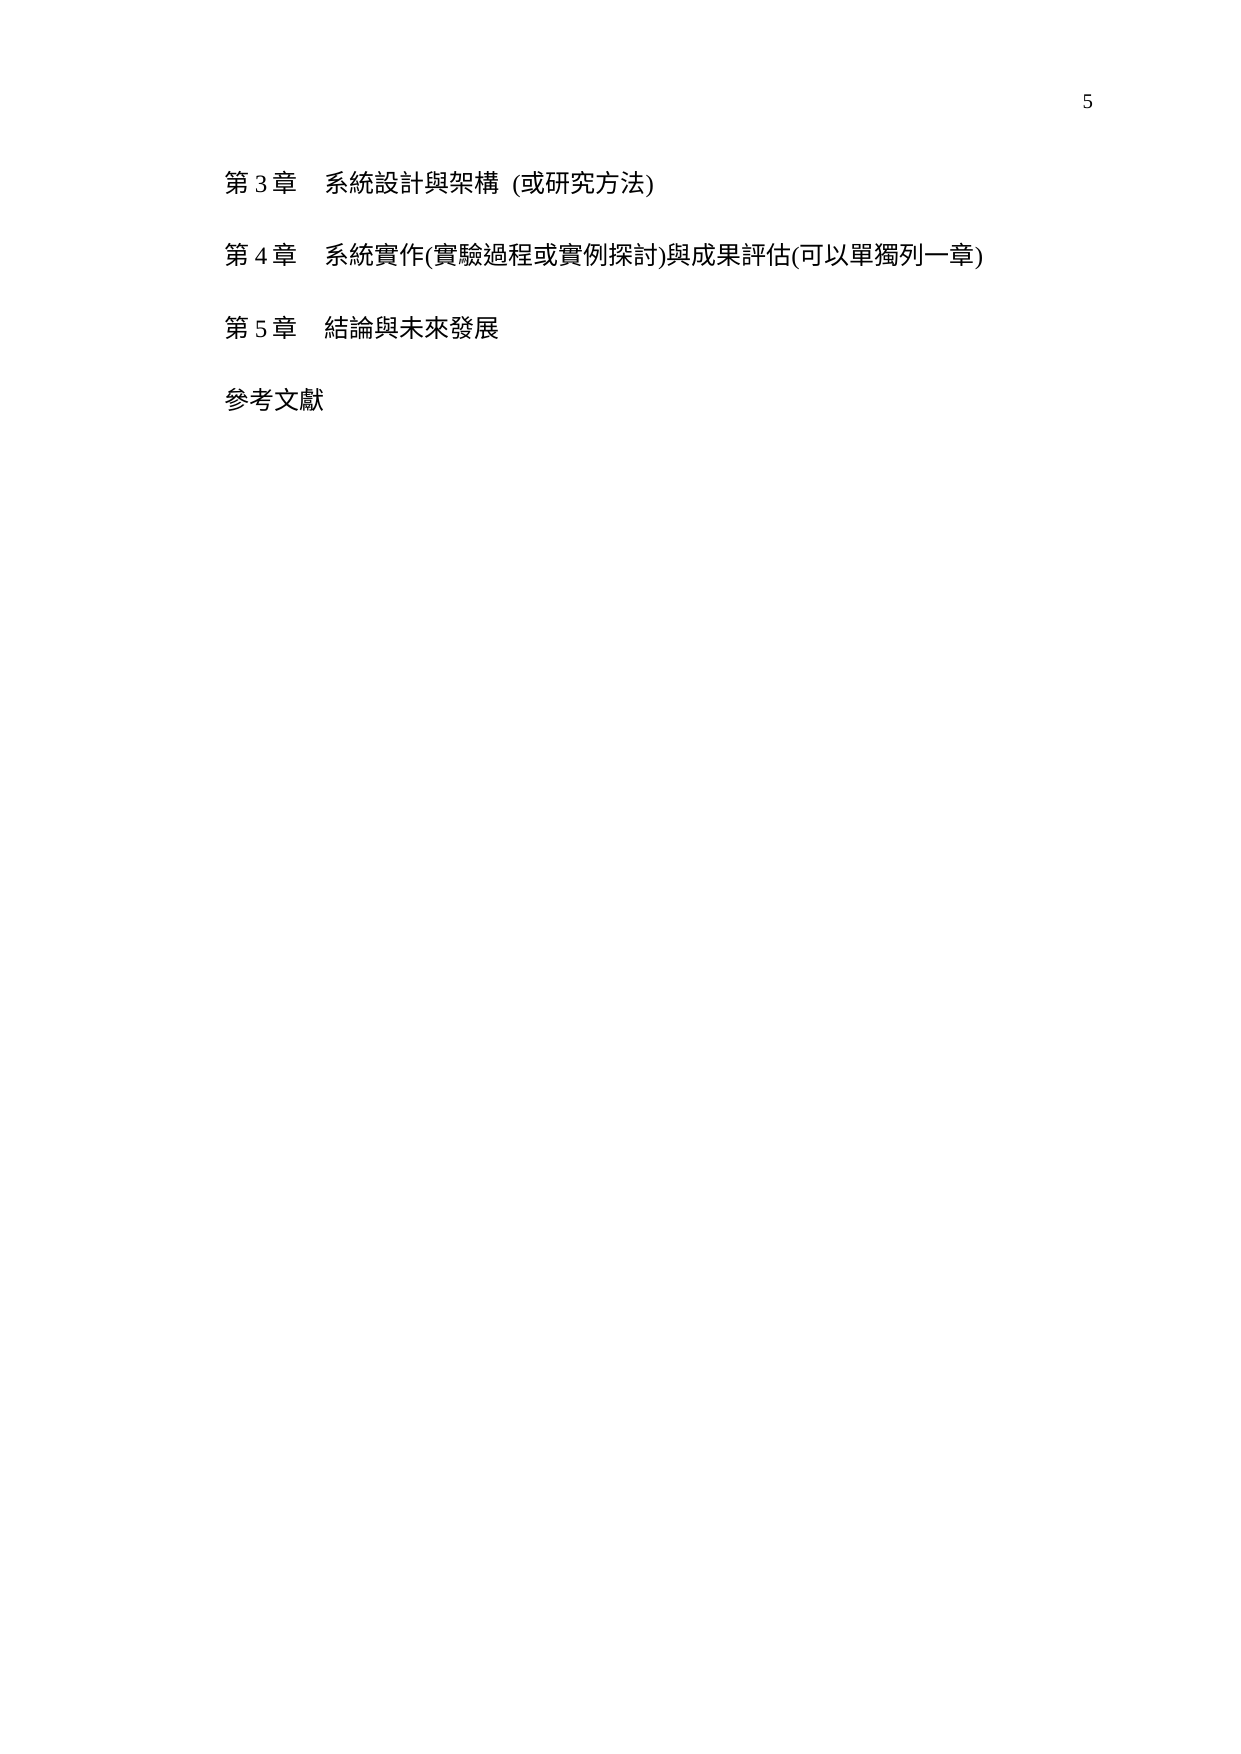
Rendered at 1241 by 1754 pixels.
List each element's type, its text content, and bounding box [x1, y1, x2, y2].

text 第4章 系統實作(實驗過程或實例探討)與成果評估(可以單獨列一章) [224, 236, 1092, 272]
text 第5章 結論與未來發展 [224, 308, 1092, 344]
text 參考文獻 [224, 381, 1092, 417]
text 第3章 系統設計與架構 (或研究方法) [224, 163, 1092, 199]
